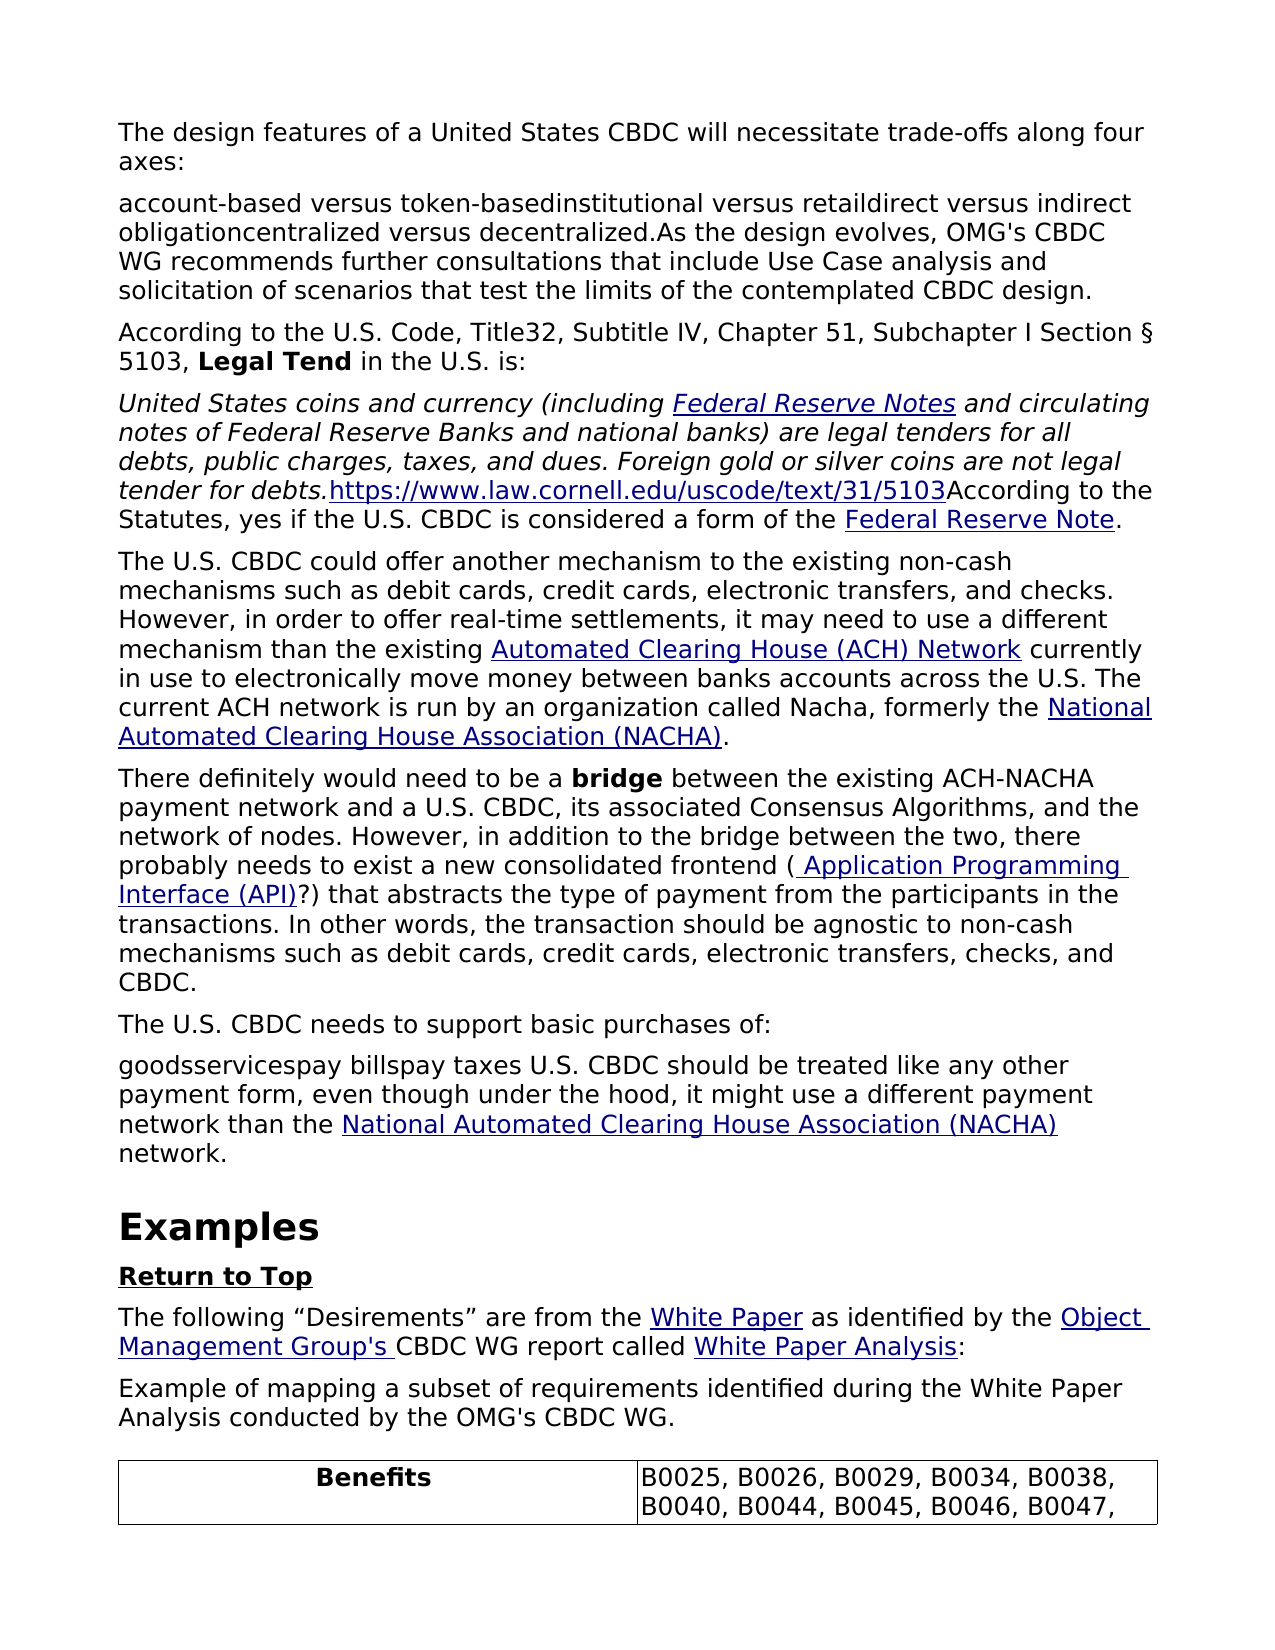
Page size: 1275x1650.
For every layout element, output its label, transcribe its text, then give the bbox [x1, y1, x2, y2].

text The U.S. CBDC could offer another mechanism to the existing non-cash mechanisms such as debit cards, credit cards, electronic transfers, and checks. However, in order to offer real-time settlements, it may need to use a different mechanism than the existing Automated Clearing House (ACH) Network currently in use to electronically move money between banks accounts across the U.S. The current ACH network is run by an organization called Nacha, formerly the National Automated Clearing House Association (NACHA). [118, 547, 1157, 751]
text According to the U.S. Code, Title32, Subtitle IV, Chapter 51, Subchapter I Section § 5103, Legal Tend in the U.S. is: [118, 318, 1157, 376]
text There definitely would need to be a bridge between the existing ACH-NACHA payment network and a U.S. CBDC, its associated Consensus Algorithms, and the network of nodes. However, in addition to the bridge between the two, there probably needs to exist a new consolidated frontend ( Application Programming Interface (API)?) that abstracts the type of payment from the participants in the transactions. In other words, the transaction should be agnostic to non-cash mechanisms such as debit cards, credit cards, electronic transfers, checks, and CBDC. [118, 764, 1157, 997]
text account-based versus token-basedinstitutional versus retaildirect versus indirect obligationcentralized versus decentralized.As the design evolves, OMG's CBDC WG recommends further consultations that include Use Case analysis and solicitation of scenarios that test the limits of the contemplated CBDC design. [118, 189, 1157, 306]
text goodsservicespay billspay taxes U.S. CBDC should be treated like any other payment form, even though under the hood, it might use a different payment network than the National Automated Clearing House Association (NACHA) network. [118, 1051, 1157, 1168]
text The design features of a United States CBDC will necessitate trade-offs along four axes: [118, 118, 1157, 176]
text The following “Desirements” are from the White Paper as identified by the Object Management Group's CBDC WG report called White Paper Analysis: [118, 1303, 1157, 1362]
subtitle Examples [118, 1206, 1157, 1249]
text United States coins and currency (including Federal Reserve Notes and circulating notes of Federal Reserve Banks and national banks) are legal tenders for all debts, public charges, taxes, and dues. Foreign gold or silver coins are not legal tender for debts.https://www.law.cornell.edu/uscode/text/31/5103According to the Statutes, yes if the U.S. CBDC is considered a form of the Federal Reserve Note. [118, 389, 1157, 535]
text Example of mapping a subset of requirements identified during the White Paper Analysis conducted by the OMG's CBDC WG. [118, 1374, 1157, 1433]
text The U.S. CBDC needs to support basic purchases of: [118, 1010, 1157, 1039]
table_header B0025, B0026, B0029, B0034, B0038, B0040, B0044, B0045, B0046, B0047, [638, 1461, 1157, 1524]
table_header Benefits [119, 1461, 637, 1524]
text Return to Top [118, 1262, 1157, 1291]
